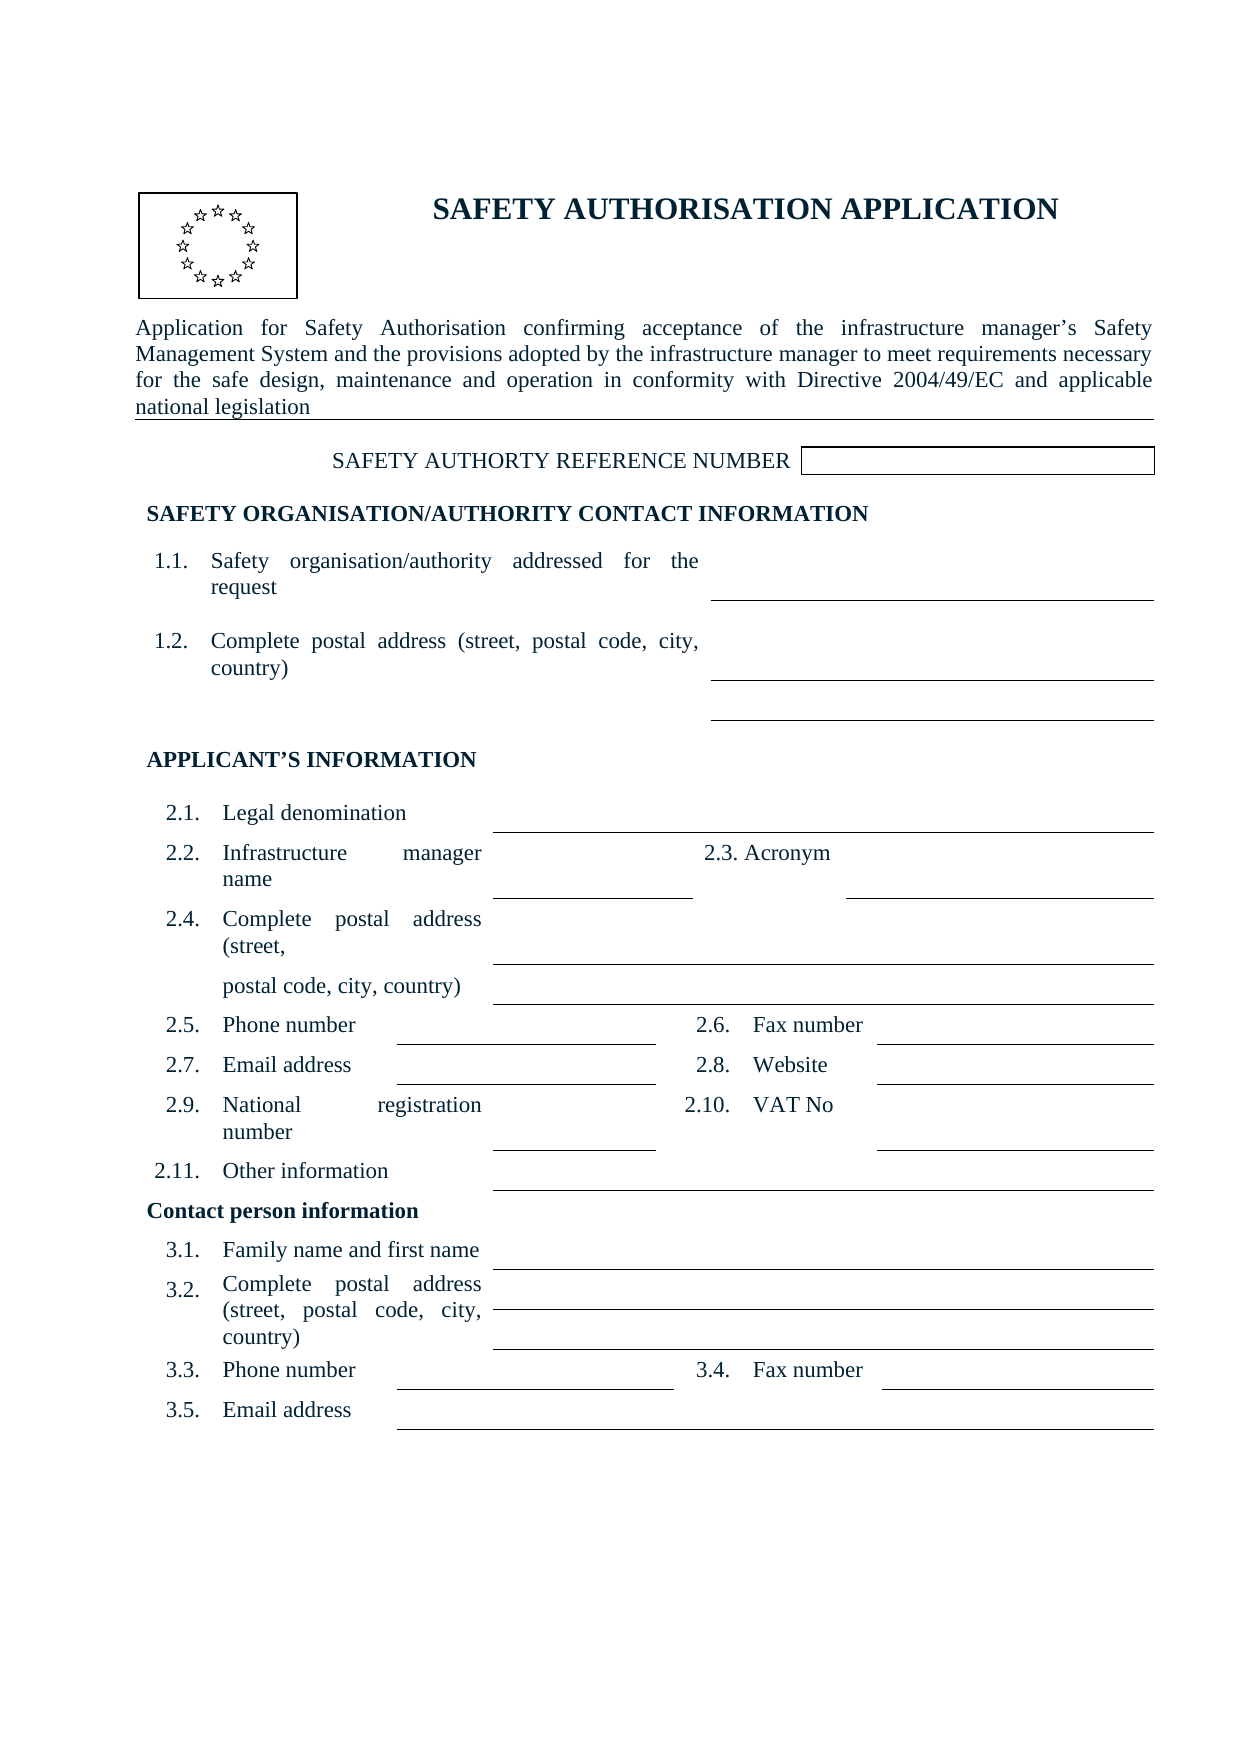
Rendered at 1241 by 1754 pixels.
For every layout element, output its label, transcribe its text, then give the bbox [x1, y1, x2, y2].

table_cell [656, 1150, 877, 1190]
table_cell [802, 420, 1154, 446]
table_cell Fax number [741, 1005, 877, 1044]
table_cell [493, 833, 693, 898]
table_cell 2.2. [135, 832, 211, 898]
table_cell Website [741, 1044, 877, 1084]
table_cell Application for Safety Authorisation confirming acceptance of the infrastructure manager’s Safety Management System and the provisions adopted by the infrastructure manager to meet requirements necessary for the safe design, maintenance and operation in conformity with Directive 2004/49/EC and applicable national legislation [135, 314, 1154, 419]
table_cell [711, 681, 1154, 720]
table_cell Other information [211, 1150, 493, 1190]
table_header [135, 191, 338, 314]
table_cell [711, 627, 1154, 680]
table_cell [493, 1270, 1154, 1309]
table_cell Complete postal address (street, [211, 898, 493, 964]
table_cell 2.11. [135, 1150, 211, 1190]
table_cell APPLICANT’S INFORMATION [135, 720, 1154, 793]
table_cell [135, 680, 199, 720]
table_cell [493, 1151, 656, 1190]
table_cell [846, 833, 1154, 898]
table_cell Email address [211, 1389, 397, 1429]
table_cell [199, 680, 711, 720]
table_cell [397, 1389, 1154, 1429]
table_cell SAFETY AUTHORTY REFERENCE NUMBER [135, 446, 801, 474]
table_cell [397, 1349, 674, 1389]
table_cell Phone number [211, 1349, 397, 1389]
table_cell 2.6. [656, 1005, 741, 1044]
table_cell [802, 448, 1154, 474]
table_cell SAFETY ORGANISATION/AUTHORITY CONTACT INFORMATION [135, 474, 1154, 547]
table_cell postal code, city, country) [211, 964, 493, 1004]
table_cell [877, 1085, 1154, 1150]
table_cell 2.8. [656, 1044, 741, 1084]
table_cell Safety organisation/authority addressed for the request [199, 547, 711, 600]
table_cell National registration number [211, 1084, 493, 1150]
table_cell Complete postal address (street, postal code, city, country) [199, 627, 711, 680]
table_cell Email address [211, 1044, 397, 1084]
table_cell [882, 1350, 1154, 1389]
table_cell [493, 793, 1154, 832]
table_cell 1.2. [135, 627, 199, 680]
table_cell 3.4. [674, 1350, 741, 1389]
table_cell VAT No [741, 1084, 877, 1150]
table_cell Legal denomination [211, 793, 493, 832]
table_cell 2.4. [135, 898, 211, 964]
table_cell 1.1. [135, 547, 199, 600]
table_cell 2.10. [656, 1084, 741, 1150]
table_header SAFETY AUTHORISATION APPLICATION [338, 191, 1154, 314]
table_cell [711, 601, 1154, 627]
table_cell Infrastructure manager name [211, 832, 493, 898]
table_cell [199, 600, 711, 627]
table_cell Fax number [741, 1350, 882, 1389]
table_cell [493, 965, 1154, 1004]
table_cell [135, 600, 199, 627]
table_cell [493, 1310, 1154, 1349]
table_cell 2.9. [135, 1084, 211, 1150]
table_cell 3.5. [135, 1389, 211, 1429]
table_cell 2.3. Acronym [693, 833, 846, 898]
table_cell 3.3. [135, 1349, 211, 1389]
table_cell [493, 1085, 656, 1150]
table_cell 3.2. [135, 1269, 211, 1309]
table_cell [877, 1005, 1154, 1044]
table_cell [135, 420, 802, 446]
table_cell [493, 898, 1154, 964]
table_cell [397, 1045, 656, 1084]
table_cell [493, 1230, 1154, 1269]
table_cell [877, 1151, 1154, 1190]
table_cell 2.5. [135, 1004, 211, 1044]
table_cell [135, 1309, 211, 1349]
table_cell Complete postal address (street, postal code, city, country) [211, 1269, 493, 1349]
table_cell [135, 964, 211, 1004]
table_cell [877, 1045, 1154, 1084]
table_cell 3.1. [135, 1230, 211, 1269]
table_cell 2.7. [135, 1044, 211, 1084]
table_cell Contact person information [135, 1190, 1154, 1230]
table_cell Family name and first name [211, 1230, 493, 1269]
table_cell 2.1. [135, 793, 211, 832]
table_cell Phone number [211, 1004, 397, 1044]
table_cell [397, 1004, 656, 1044]
table_cell [711, 547, 1154, 600]
